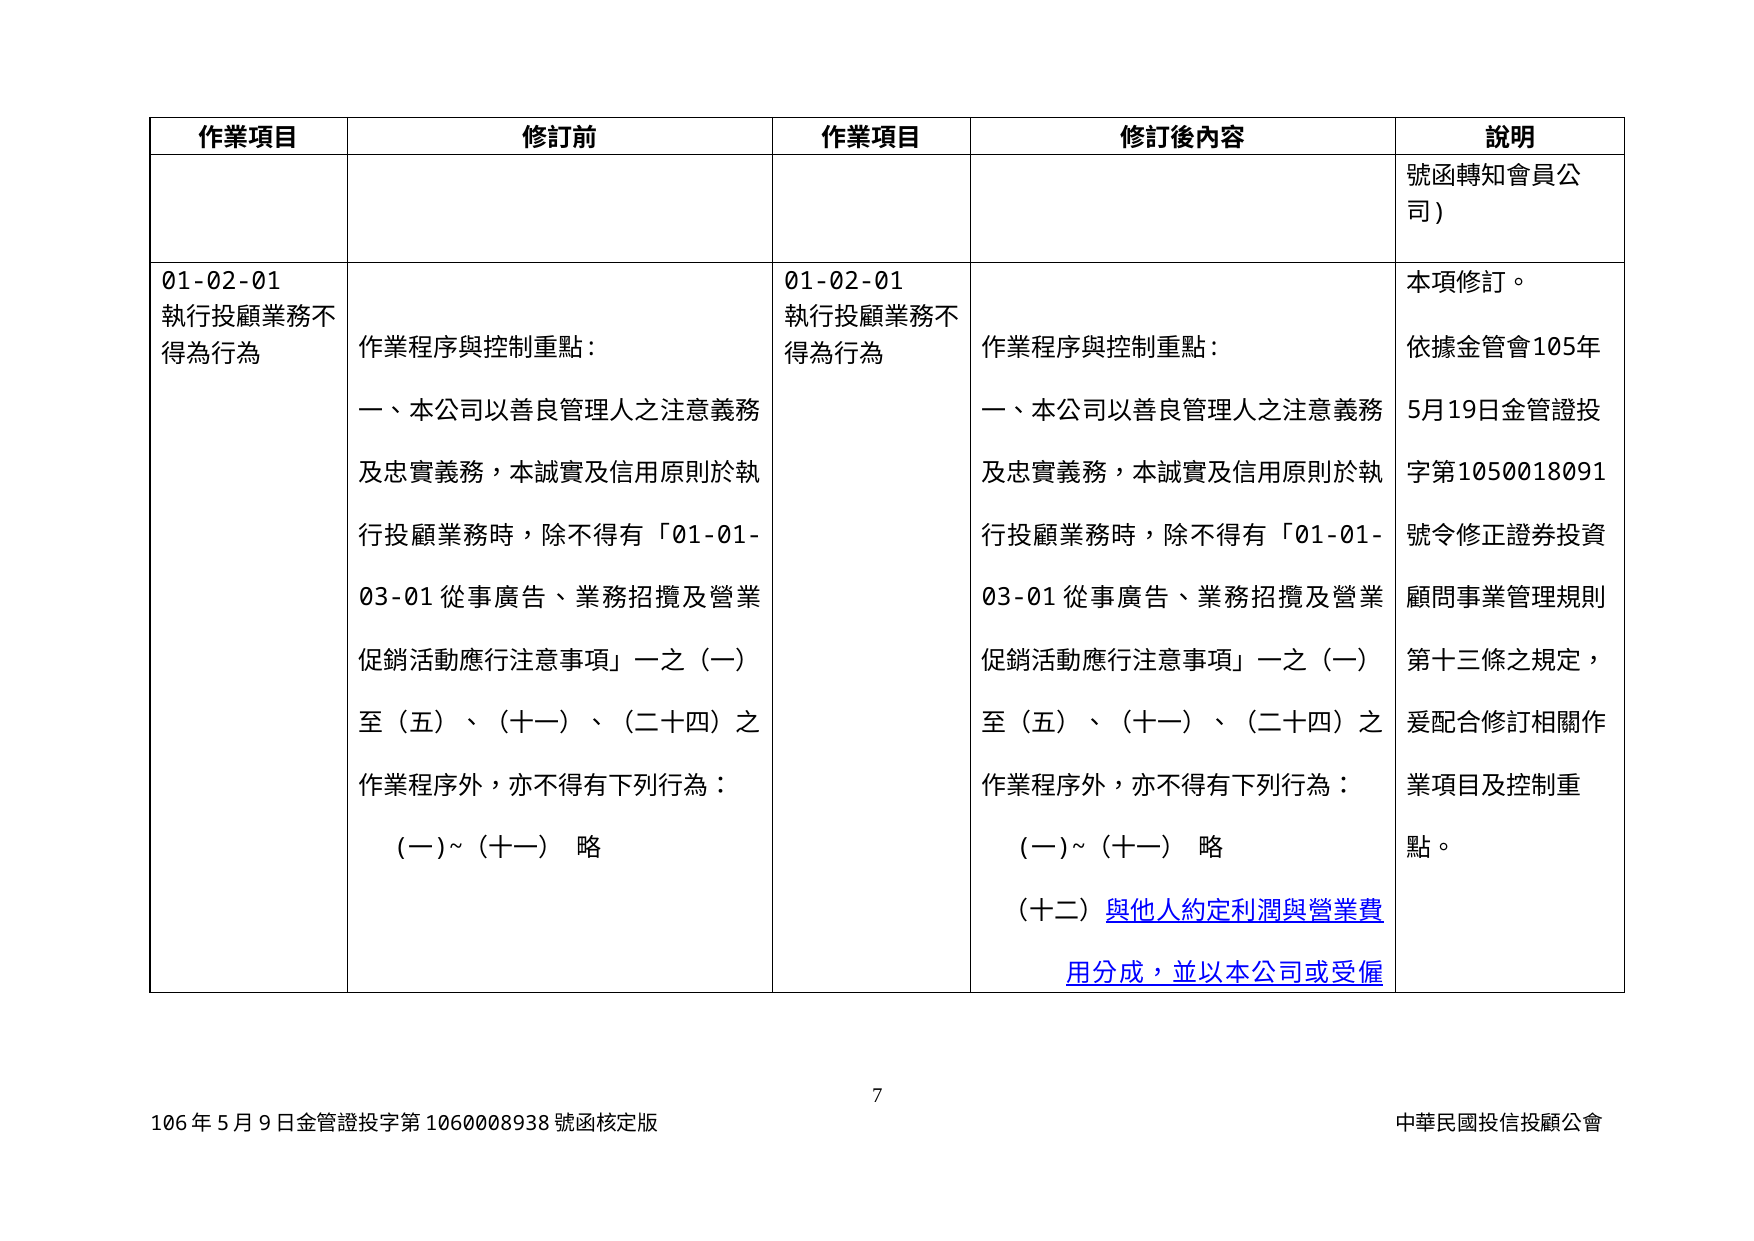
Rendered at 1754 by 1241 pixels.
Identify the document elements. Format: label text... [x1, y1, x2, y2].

table_header 說明 [1396, 118, 1624, 154]
table_cell 號函轉知會員公司) [1396, 155, 1624, 262]
table_header 作業項目 [773, 118, 970, 154]
table_cell [151, 155, 347, 262]
table_cell 作業程序與控制重點: 一、本公司以善良管理人之注意義務及忠實義務，本誠實及信用原則於執行投顧業務時，除不得有「01-01-03-01從事廣告、業務招攬及營業促銷活動應行注意事項」一之（一）至（五）、（十一）、（二十四）之作業程序外，亦不得有下列行為： (一)~（十一） 略 [348, 263, 772, 992]
table_cell 作業程序與控制重點: 一、本公司以善良管理人之注意義務及忠實義務，本誠實及信用原則於執行投顧業務時，除不得有「01-01-03-01從事廣告、業務招攬及營業促銷活動應行注意事項」一之（一）至（五）、（十一）、（二十四）之作業程序外，亦不得有下列行為： (一)~（十一） 略 （十二）與他人約定利潤與營業費用分成，並以本公司或受僱 [971, 263, 1395, 992]
table_header 作業項目 [151, 118, 347, 154]
table_cell 01-02-01 執行投顧業務不得為行為 [773, 263, 970, 992]
table_cell [348, 155, 772, 262]
table_cell 01-02-01 執行投顧業務不得為行為 [151, 263, 347, 992]
table_cell [971, 155, 1395, 262]
table_header 修訂後內容 [971, 118, 1395, 154]
table_cell 本項修訂。 依據金管會105年5月19日金管證投字第1050018091號令修正證券投資顧問事業管理規則第十三條之規定，爰配合修訂相關作業項目及控制重點。 [1396, 263, 1624, 992]
table_header 修訂前 [348, 118, 772, 154]
table_cell [773, 155, 970, 262]
